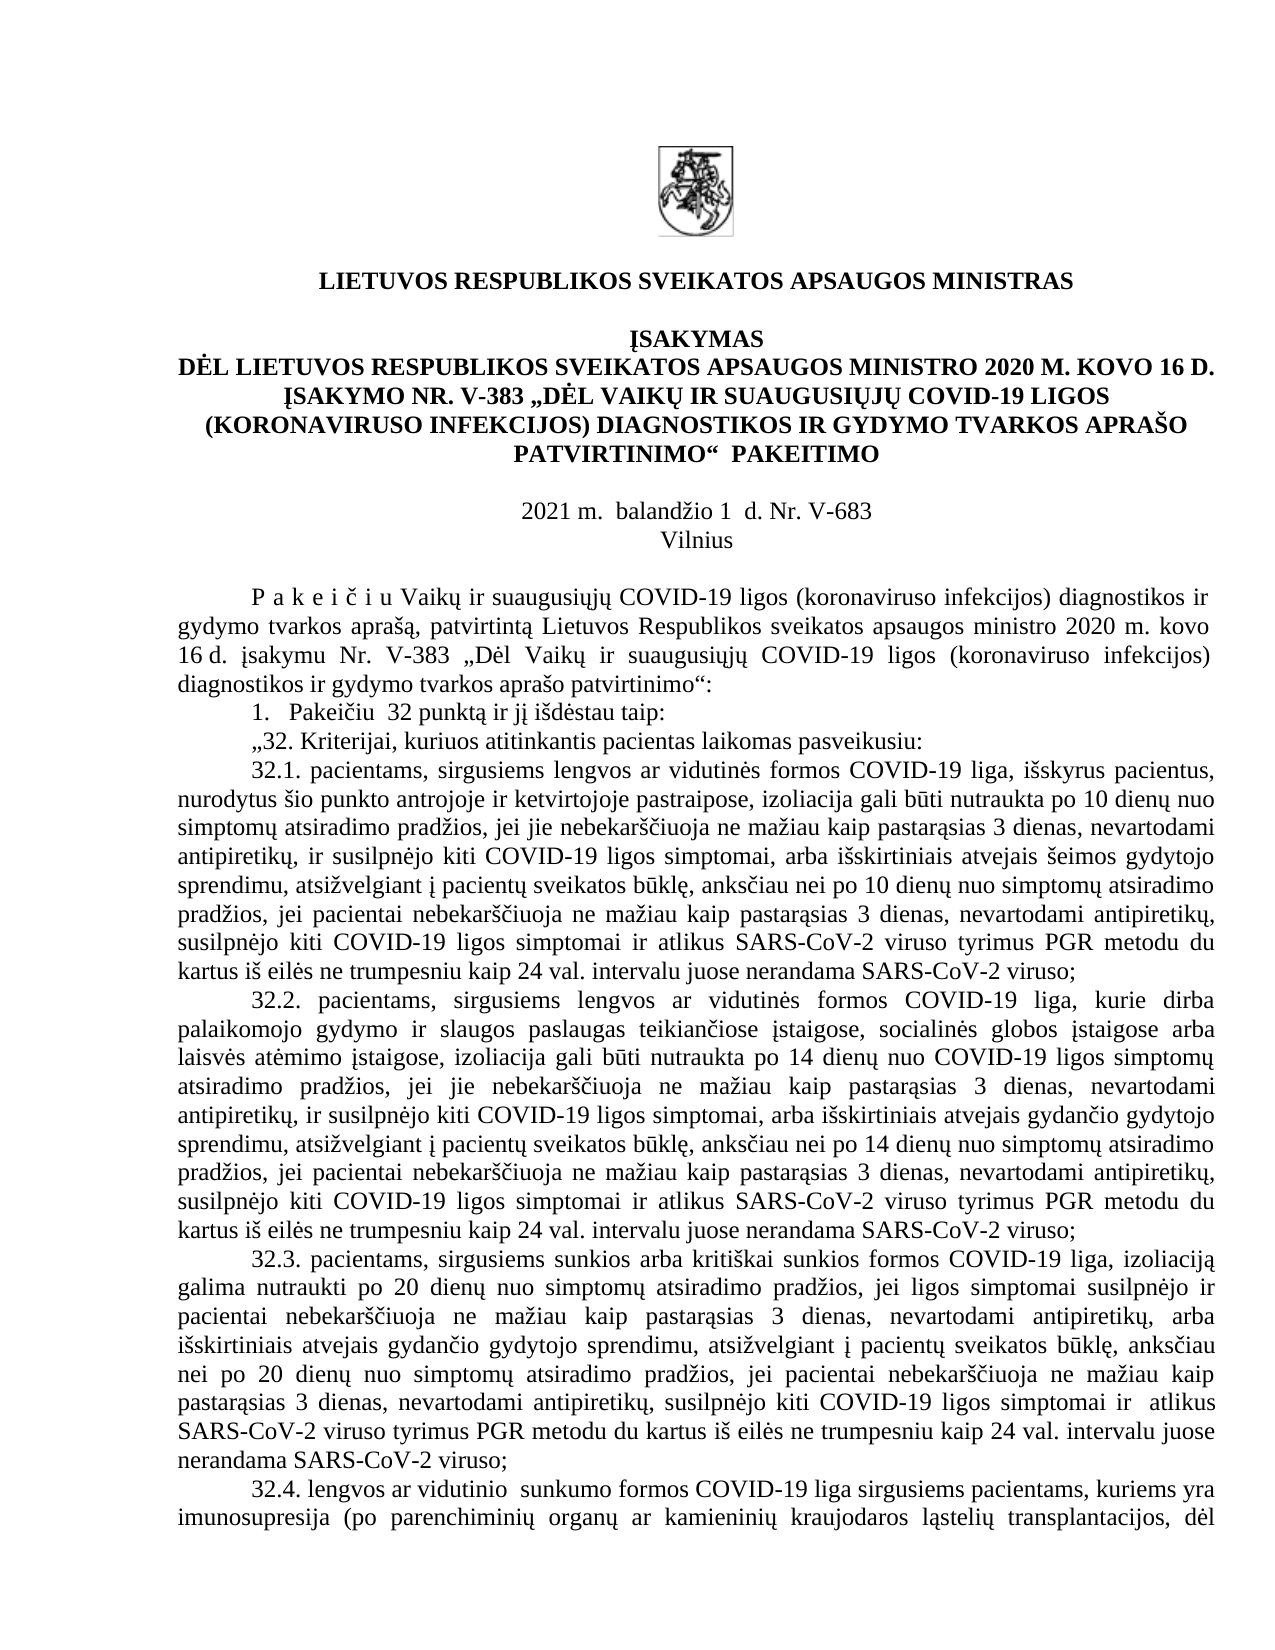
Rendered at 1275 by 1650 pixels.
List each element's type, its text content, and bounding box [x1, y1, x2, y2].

text Vilnius [177, 525, 1216, 554]
text 32.3. pacientams, sirgusiems sunkios arba kritiškai sunkios formos COVID-19 liga, izoliaciją galima nutraukti po 20 dienų nuo simptomų atsiradimo pradžios, jei ligos simptomai susilpnėjo ir pacientai nebekarščiuoja ne mažiau kaip pastarąsias 3 dienas, nevartodami antipiretikų, arba išskirtiniais atvejais gydančio gydytojo sprendimu, atsižvelgiant į pacientų sveikatos būklę, anksčiau nei po 20 dienų nuo simptomų atsiradimo pradžios, jei pacientai nebekarščiuoja ne mažiau kaip pastarąsias 3 dienas, nevartodami antipiretikų, susilpnėjo kiti COVID-19 ligos simptomai ir atlikus SARS-CoV-2 viruso tyrimus PGR metodu du kartus iš eilės ne trumpesniu kaip 24 val. intervalu juose nerandama SARS-CoV-2 viruso; [177, 1244, 1216, 1474]
text DĖL LIETUVOS RESPUBLIKOS SVEIKATOS APSAUGOS MINISTRO 2020 M. KOVO 16 D. ĮSAKYMO NR. V-383 „DĖL VAIKŲ IR SUAUGUSIŲJŲ COVID-19 LIGOS (KORONAVIRUSO INFEKCIJOS) DIAGNOSTIKOS IR GYDYMO TVARKOS APRAŠO PATVIRTINIMO“ PAKEITIMO [177, 352, 1216, 467]
text 32.4. lengvos ar vidutinio sunkumo formos COVID-19 liga sirgusiems pacientams, kuriems yra imunosupresija (po parenchiminių organų ar kamieninių kraujodaros ląstelių transplantacijos, dėl [177, 1474, 1216, 1531]
text „32. Kriterijai, kuriuos atitinkantis pacientas laikomas pasveikusiu: [177, 726, 1216, 755]
text P a k e i č i u Vaikų ir suaugusiųjų COVID-19 ligos (koronaviruso infekcijos) diagnostikos ir gydymo tvarkos aprašą, patvirtintą Lietuvos Respublikos sveikatos apsaugos ministro 2020 m. kovo 16 d. įsakymu Nr. V-383 „Dėl Vaikų ir suaugusiųjų COVID-19 ligos (koronaviruso infekcijos) diagnostikos ir gydymo tvarkos aprašo patvirtinimo“: [177, 582, 1211, 697]
text 32.2. pacientams, sirgusiems lengvos ar vidutinės formos COVID-19 liga, kurie dirba palaikomojo gydymo ir slaugos paslaugas teikiančiose įstaigose, socialinės globos įstaigose arba laisvės atėmimo įstaigose, izoliacija gali būti nutraukta po 14 dienų nuo COVID-19 ligos simptomų atsiradimo pradžios, jei jie nebekarščiuoja ne mažiau kaip pastarąsias 3 dienas, nevartodami antipiretikų, ir susilpnėjo kiti COVID-19 ligos simptomai, arba išskirtiniais atvejais gydančio gydytojo sprendimu, atsižvelgiant į pacientų sveikatos būklę, anksčiau nei po 14 dienų nuo simptomų atsiradimo pradžios, jei pacientai nebekarščiuoja ne mažiau kaip pastarąsias 3 dienas, nevartodami antipiretikų, susilpnėjo kiti COVID-19 ligos simptomai ir atlikus SARS-CoV-2 viruso tyrimus PGR metodu du kartus iš eilės ne trumpesniu kaip 24 val. intervalu juose nerandama SARS-CoV-2 viruso; [177, 985, 1216, 1244]
text 2021 m. balandžio 1 d. Nr. V-683 [177, 496, 1216, 525]
text ĮSAKYMAS [177, 324, 1216, 352]
text LIETUVOS RESPUBLIKOS SVEIKATOS APSAUGOS MINISTRAS [177, 266, 1216, 295]
text 1. Pakeičiu 32 punktą ir jį išdėstau taip: [251, 697, 1211, 726]
text 32.1. pacientams, sirgusiems lengvos ar vidutinės formos COVID-19 liga, išskyrus pacientus, nurodytus šio punkto antrojoje ir ketvirtojoje pastraipose, izoliacija gali būti nutraukta po 10 dienų nuo simptomų atsiradimo pradžios, jei jie nebekarščiuoja ne mažiau kaip pastarąsias 3 dienas, nevartodami antipiretikų, ir susilpnėjo kiti COVID-19 ligos simptomai, arba išskirtiniais atvejais šeimos gydytojo sprendimu, atsižvelgiant į pacientų sveikatos būklę, anksčiau nei po 10 dienų nuo simptomų atsiradimo pradžios, jei pacientai nebekarščiuoja ne mažiau kaip pastarąsias 3 dienas, nevartodami antipiretikų, susilpnėjo kiti COVID-19 ligos simptomai ir atlikus SARS-CoV-2 viruso tyrimus PGR metodu du kartus iš eilės ne trumpesniu kaip 24 val. intervalu juose nerandama SARS-CoV-2 viruso; [177, 755, 1216, 985]
